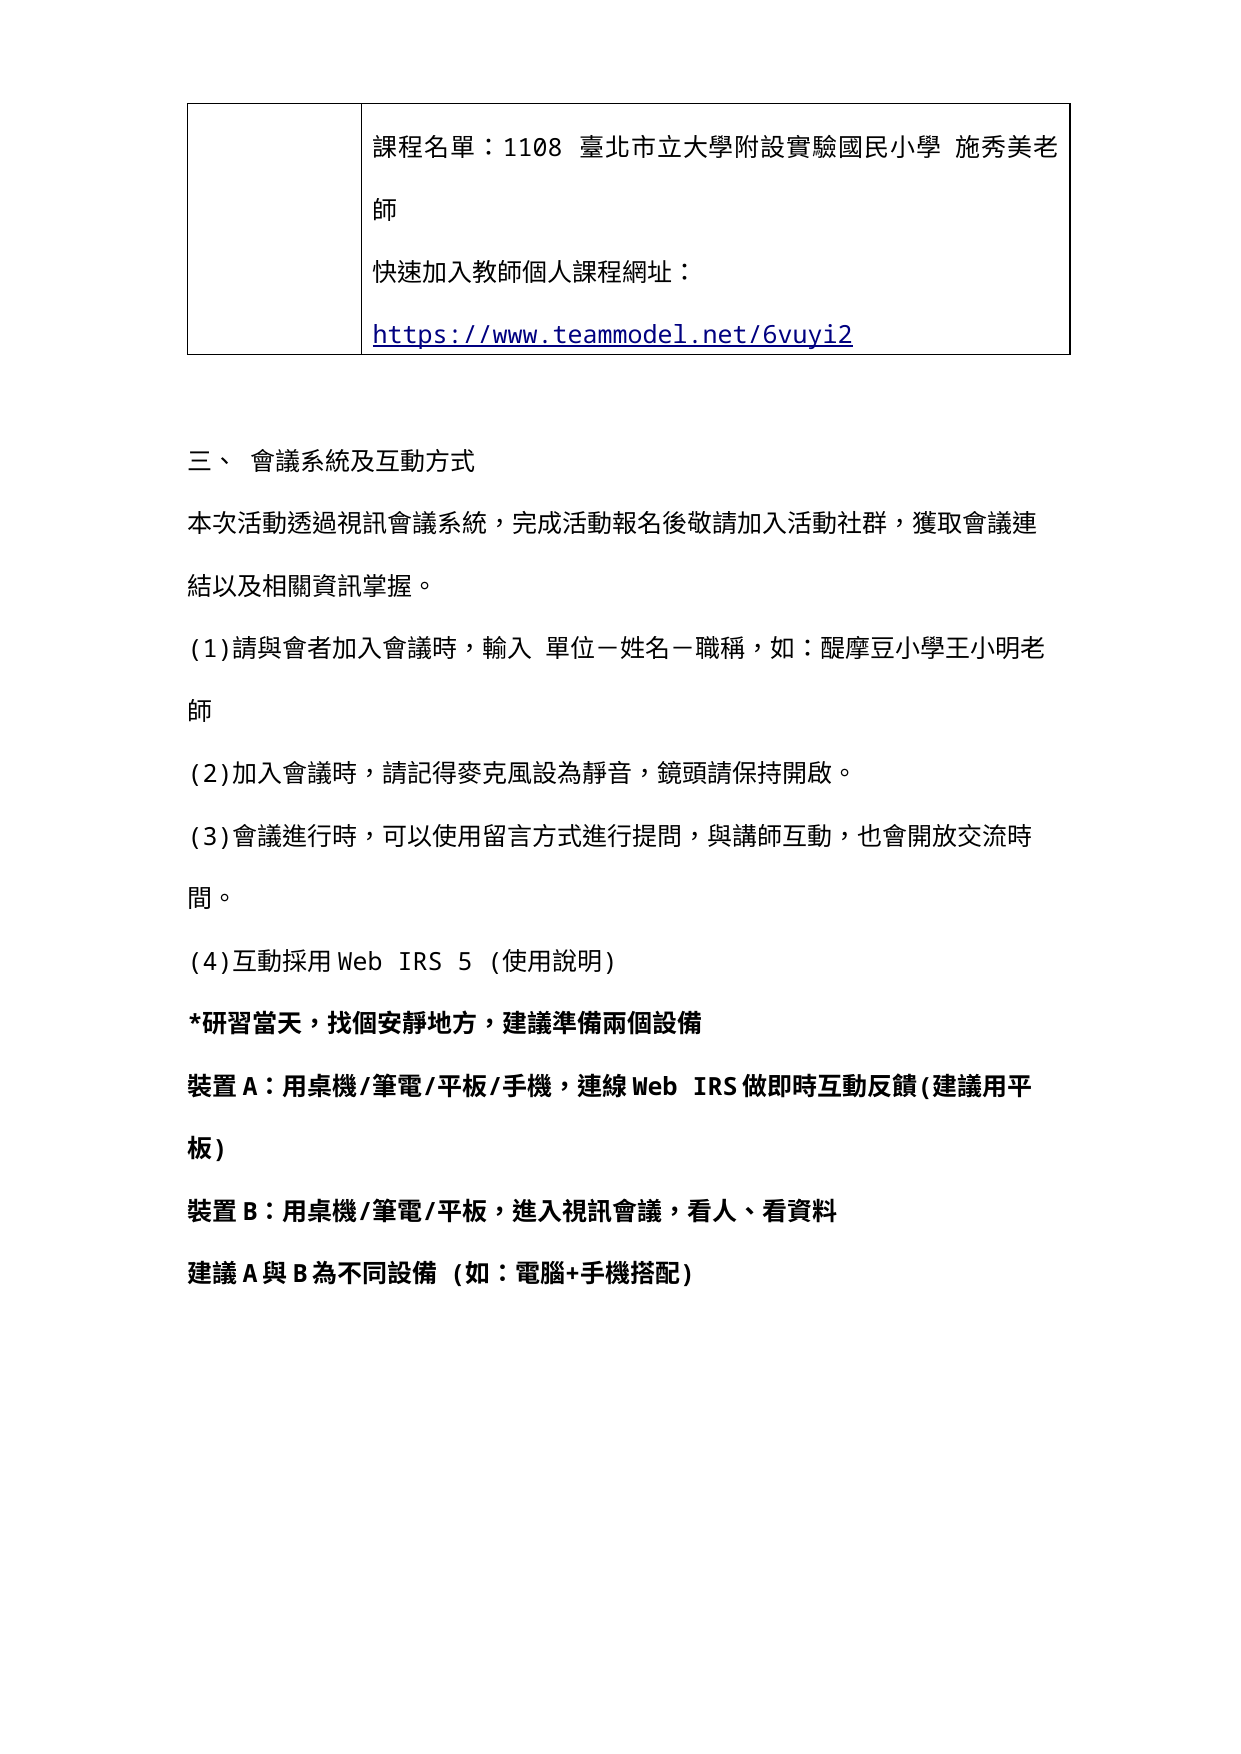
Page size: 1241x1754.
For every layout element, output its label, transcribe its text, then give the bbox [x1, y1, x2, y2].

text (2)加入會議時，請記得麥克風設為靜音，鏡頭請保持開啟。 [187, 730, 1053, 793]
table_cell 課程名單：1108 臺北市立大學附設實驗國民小學 施秀美老師 快速加入教師個人課程網址： https://www.teammodel.net/6vuyi2 [362, 104, 1069, 354]
text 建議A與B為不同設備 (如：電腦+手機搭配) [187, 1230, 1053, 1293]
text 裝置B：用桌機/筆電/平板，進入視訊會議，看人、看資料 [187, 1168, 1053, 1230]
text 裝置A：用桌機/筆電/平板/手機，連線Web IRS做即時互動反饋(建議用平板) [187, 1043, 1053, 1168]
text *研習當天，找個安靜地方，建議準備兩個設備 [187, 980, 1053, 1043]
table_cell [188, 104, 361, 354]
text 三、 會議系統及互動方式 [187, 418, 1053, 480]
text (1)請與會者加入會議時，輸入 單位－姓名－職稱，如：醍摩豆小學王小明老師 [187, 605, 1053, 730]
text (3)會議進行時，可以使用留言方式進行提問，與講師互動，也會開放交流時間。 [187, 793, 1053, 918]
text (4)互動採用Web IRS 5 (使用說明) [187, 918, 1053, 980]
text 本次活動透過視訊會議系統，完成活動報名後敬請加入活動社群，獲取會議連結以及相關資訊掌握。 [187, 480, 1053, 605]
